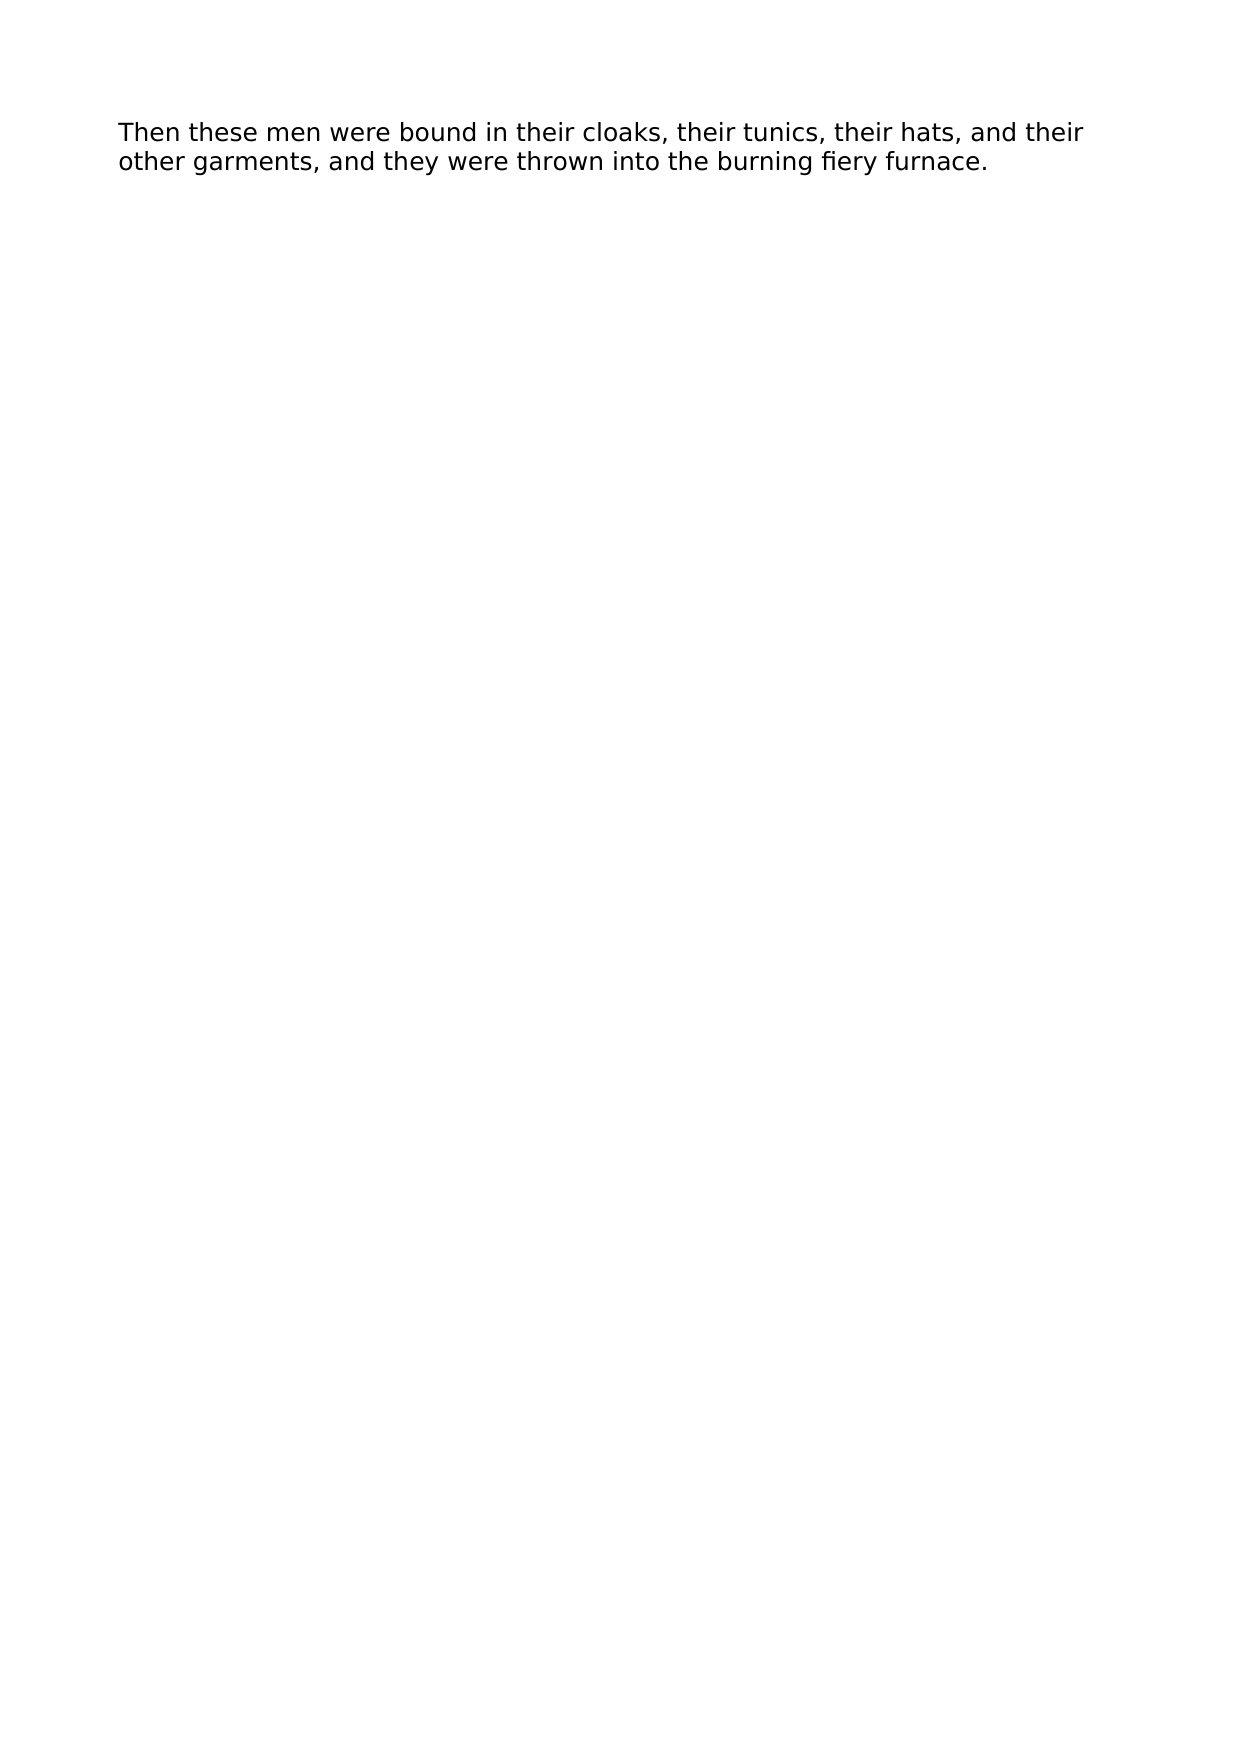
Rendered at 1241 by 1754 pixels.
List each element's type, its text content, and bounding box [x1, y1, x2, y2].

text Then these men were bound in their cloaks, their tunics, their hats, and their other garments, and they were thrown into the burning fiery furnace. [118, 118, 1122, 176]
